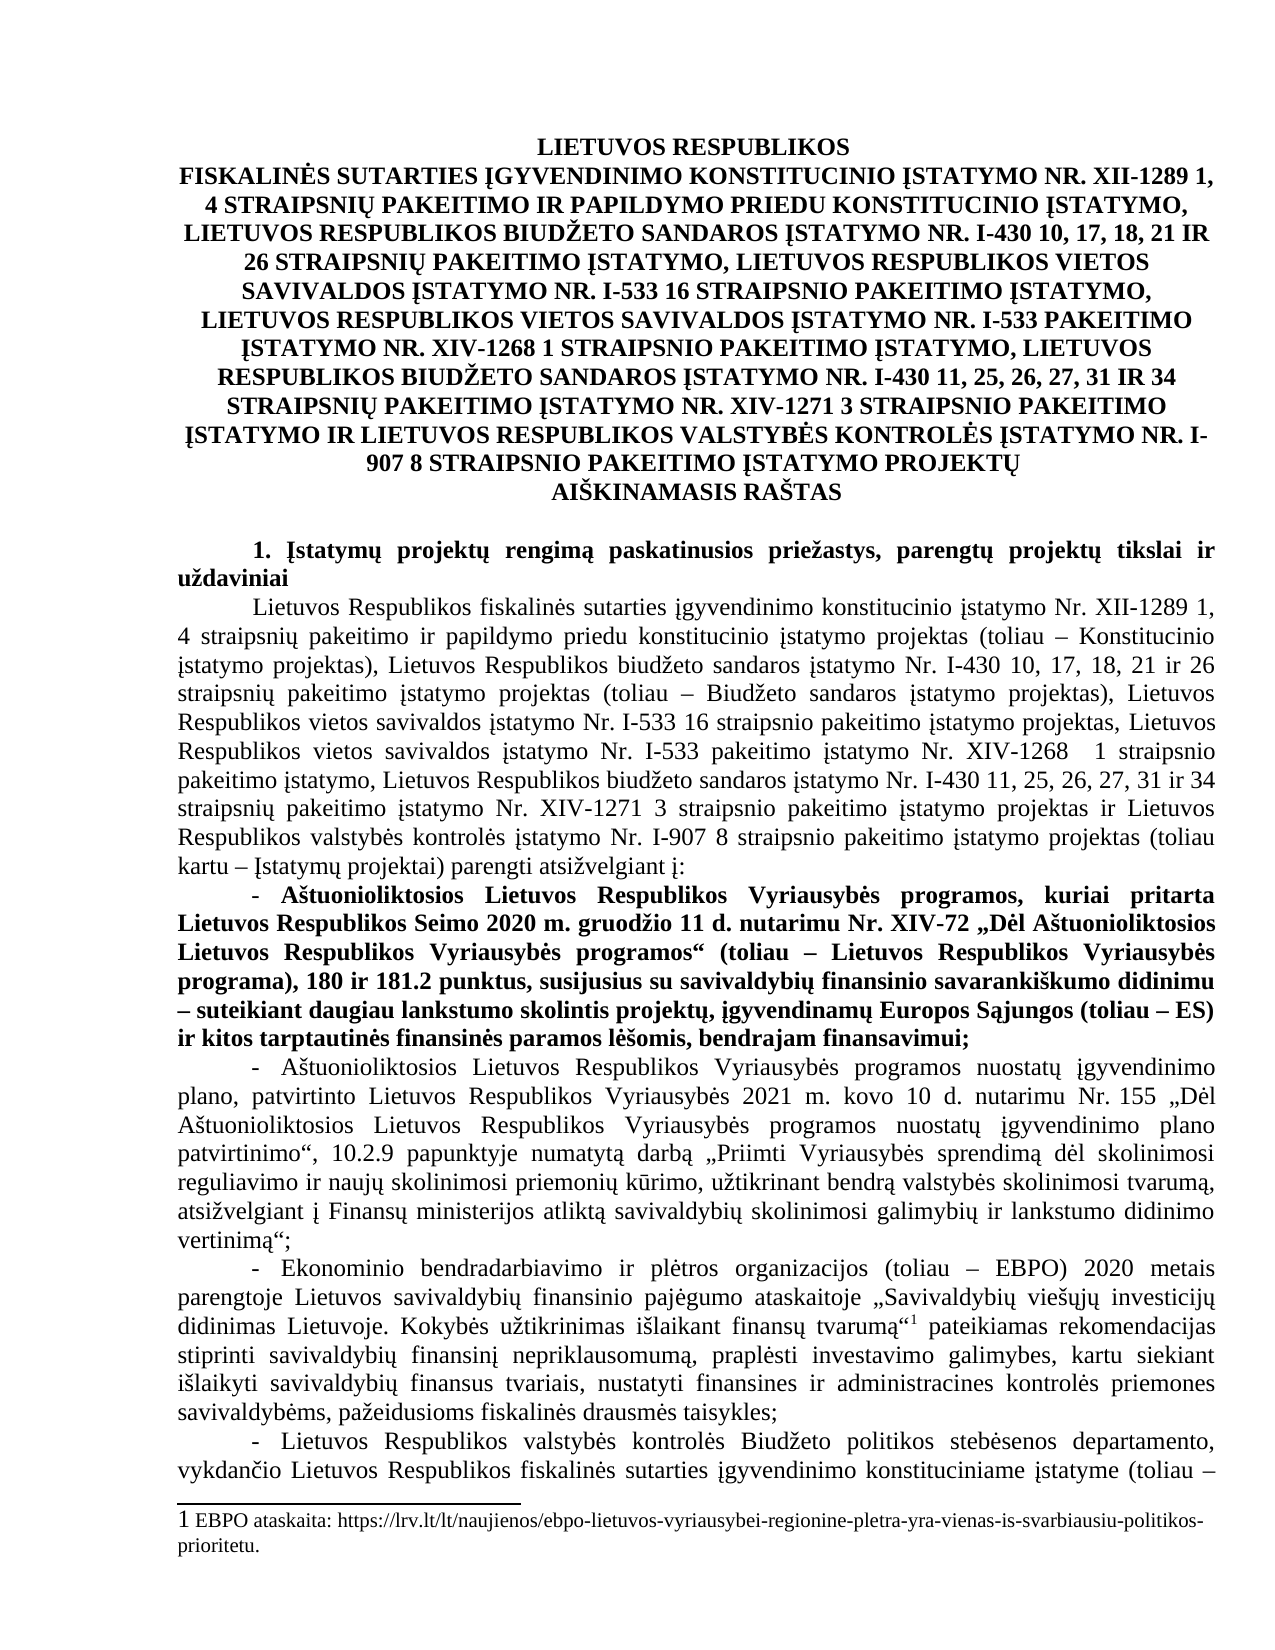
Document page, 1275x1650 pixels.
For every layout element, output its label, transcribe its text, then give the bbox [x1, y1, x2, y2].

text Lietuvos Respublikos fiskalinės sutarties įgyvendinimo konstitucinio įstatymo Nr. XII-1289 1, 4 straipsnių pakeitimo ir papildymo priedu konstitucinio įstatymo projektas (toliau – Konstitucinio įstatymo projektas), Lietuvos Respublikos biudžeto sandaros įstatymo Nr. I-430 10, 17, 18, 21 ir 26 straipsnių pakeitimo įstatymo projektas (toliau – Biudžeto sandaros įstatymo projektas), Lietuvos Respublikos vietos savivaldos įstatymo Nr. I-533 16 straipsnio pakeitimo įstatymo projektas, Lietuvos Respublikos vietos savivaldos įstatymo Nr. I-533 pakeitimo įstatymo Nr. XIV-1268 1 straipsnio pakeitimo įstatymo, Lietuvos Respublikos biudžeto sandaros įstatymo Nr. I-430 11, 25, 26, 27, 31 ir 34 straipsnių pakeitimo įstatymo Nr. XIV-1271 3 straipsnio pakeitimo įstatymo projektas ir Lietuvos Respublikos valstybės kontrolės įstatymo Nr. I-907 8 straipsnio pakeitimo įstatymo projektas (toliau kartu – Įstatymų projektai) parengti atsižvelgiant į: [177, 592, 1216, 880]
text - Aštuonioliktosios Lietuvos Respublikos Vyriausybės programos nuostatų įgyvendinimo plano, patvirtinto Lietuvos Respublikos Vyriausybės 2021 m. kovo 10 d. nutarimu Nr. 155 „Dėl Aštuonioliktosios Lietuvos Respublikos Vyriausybės programos nuostatų įgyvendinimo plano patvirtinimo“, 10.2.9 papunktyje numatytą darbą „Priimti Vyriausybės sprendimą dėl skolinimosi reguliavimo ir naujų skolinimosi priemonių kūrimo, užtikrinant bendrą valstybės skolinimosi tvarumą, atsižvelgiant į Finansų ministerijos atliktą savivaldybių skolinimosi galimybių ir lankstumo didinimo vertinimą“; [177, 1052, 1216, 1253]
text EBPO ataskaita: https://lrv.lt/lt/naujienos/ebpo-lietuvos-vyriausybei-regionine-pletra-yra-vienas-is-svarbiausiu-politikos-prioritetu. [177, 1504, 1216, 1557]
text LIETUVOS RESPUBLIKOS [177, 132, 1216, 161]
text 1. Įstatymų projektų rengimą paskatinusios priežastys, parengtų projektų tikslai ir uždaviniai [177, 535, 1216, 592]
text FISKALINĖS SUTARTIES ĮGYVENDINIMO KONSTITUCINIO ĮSTATYMO NR. xii-1289 1, 4 STRAIPSNIŲ PAKEITIMO IR PAPILDYMO PRIEDU KONSTITUCINIO ĮSTATYMO, LIETUVOS RESPUBLIKOS BIUDŽETO SANDAROS ĮSTATYMO NR. I-430 10, 17, 18, 21 ir 26 straipsnių pakeitimo ĮSTATYMO, LIETUVOS RESPUBLIKOS VIETOS SAVIVALDOS ĮSTATYMO NR. I-533 16 straipsniO pakeitimo ĮSTATYMO, LIETUVOS RESPUBLIKOS VIETOS SAVIVALDOS ĮSTATYMO NR. I-533 pakeitimo ĮSTATYMO NR. XIV-1268 1 straipsniO pakeitimo ĮSTATYMO, Lietuvos respublikos biudžeto sandaros įstatymo NR. I-430 11, 25, 26, 27, 31 IR 34 STRAIPSNIŲ PAKEITIMO ĮSTATYMO Nr. XIv-1271 3 straipsnio pakeitimo įstatymo IR LIETUVOS RESPUBLIKOS VALSTYBĖS KONTROLĖS ĮSTATYMO NR. I-907 8 STRAIPSNIO PAKEITIMO ĮSTATYMO PROJEKTŲ [177, 161, 1216, 477]
text - Aštuonioliktosios Lietuvos Respublikos Vyriausybės programos, kuriai pritarta Lietuvos Respublikos Seimo 2020 m. gruodžio 11 d. nutarimu Nr. XIV-72 „Dėl Aštuonioliktosios Lietuvos Respublikos Vyriausybės programos“ (toliau – Lietuvos Respublikos Vyriausybės programa), 180 ir 181.2 punktus, susijusius su savivaldybių finansinio savarankiškumo didinimu – suteikiant daugiau lankstumo skolintis projektų, įgyvendinamų Europos Sąjungos (toliau – ES) ir kitos tarptautinės finansinės paramos lėšomis, bendrajam finansavimui; [177, 880, 1216, 1052]
text - Ekonominio bendradarbiavimo ir plėtros organizacijos (toliau – EBPO) 2020 metais parengtoje Lietuvos savivaldybių finansinio pajėgumo ataskaitoje „Savivaldybių viešųjų investicijų didinimas Lietuvoje. Kokybės užtikrinimas išlaikant finansų tvarumą“ pateikiamas rekomendacijas stiprinti savivaldybių finansinį nepriklausomumą, praplėsti investavimo galimybes, kartu siekiant išlaikyti savivaldybių finansus tvariais, nustatyti finansines ir administracines kontrolės priemones savivaldybėms, pažeidusioms fiskalinės drausmės taisykles; [177, 1253, 1216, 1426]
text AIŠKINAMASIS RAŠTAS [177, 477, 1216, 506]
text - Lietuvos Respublikos valstybės kontrolės Biudžeto politikos stebėsenos departamento, vykdančio Lietuvos Respublikos fiskalinės sutarties įgyvendinimo konstituciniame įstatyme (toliau – [177, 1426, 1216, 1483]
